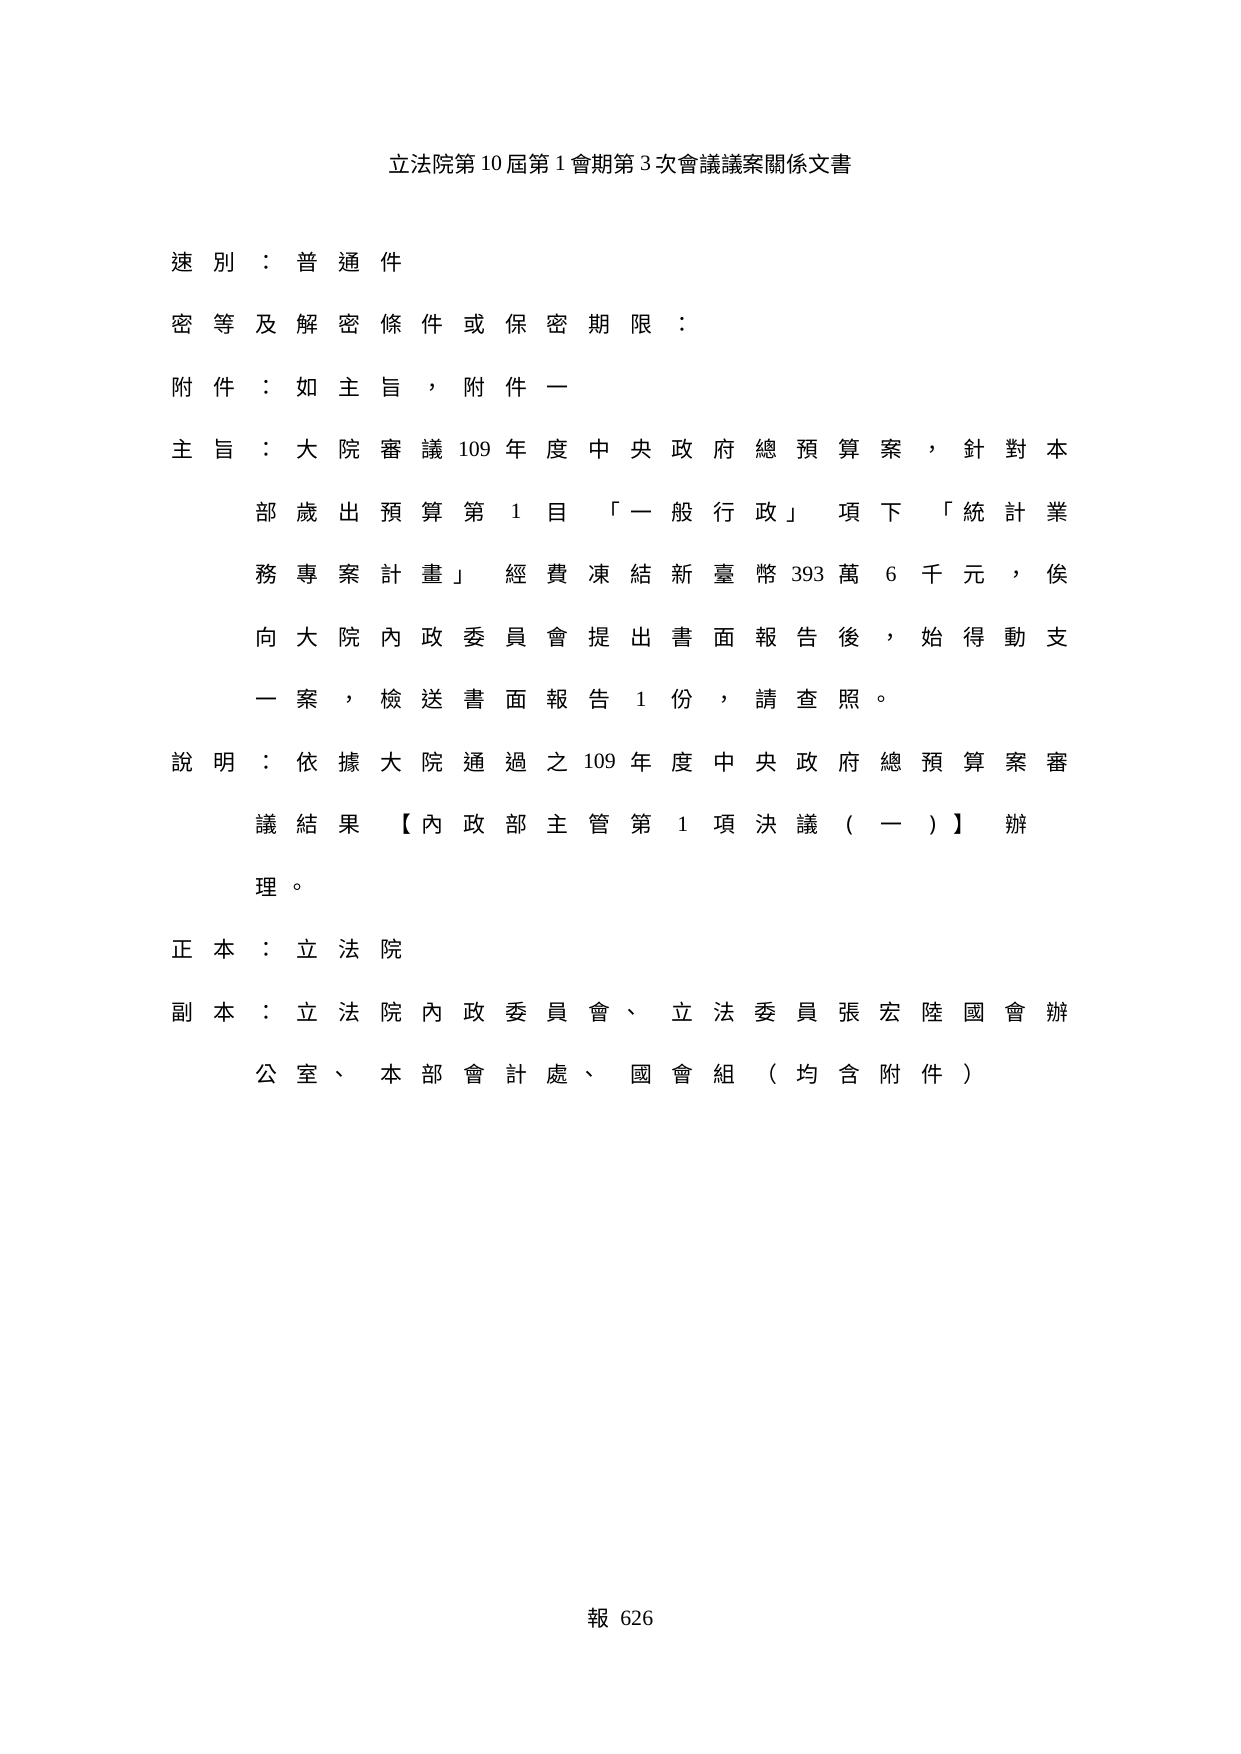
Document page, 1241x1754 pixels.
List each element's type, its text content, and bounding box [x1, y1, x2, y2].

text 速別：普通件 [162, 219, 1078, 281]
text 主旨：大院審議109年度中央政府總預算案，針對本部歲出預算第1目「一般行政」項下「統計業務專案計畫」經費凍結新臺幣393萬6千元，俟向大院內政委員會提出書面報告後，始得動支一案，檢送書面報告1份，請查照。 [162, 406, 1078, 719]
text 附件：如主旨，附件一 [162, 344, 1078, 406]
text 正本：立法院 [162, 906, 1078, 969]
text 說明：依據大院通過之109年度中央政府總預算案審議結果【內政部主管第1項決議(一)】辦理。 [162, 719, 1078, 906]
text 副本：立法院內政委員會、立法委員張宏陸國會辦公室、本部會計處、國會組（均含附件） [162, 969, 1078, 1094]
text 密等及解密條件或保密期限： [162, 281, 1078, 344]
